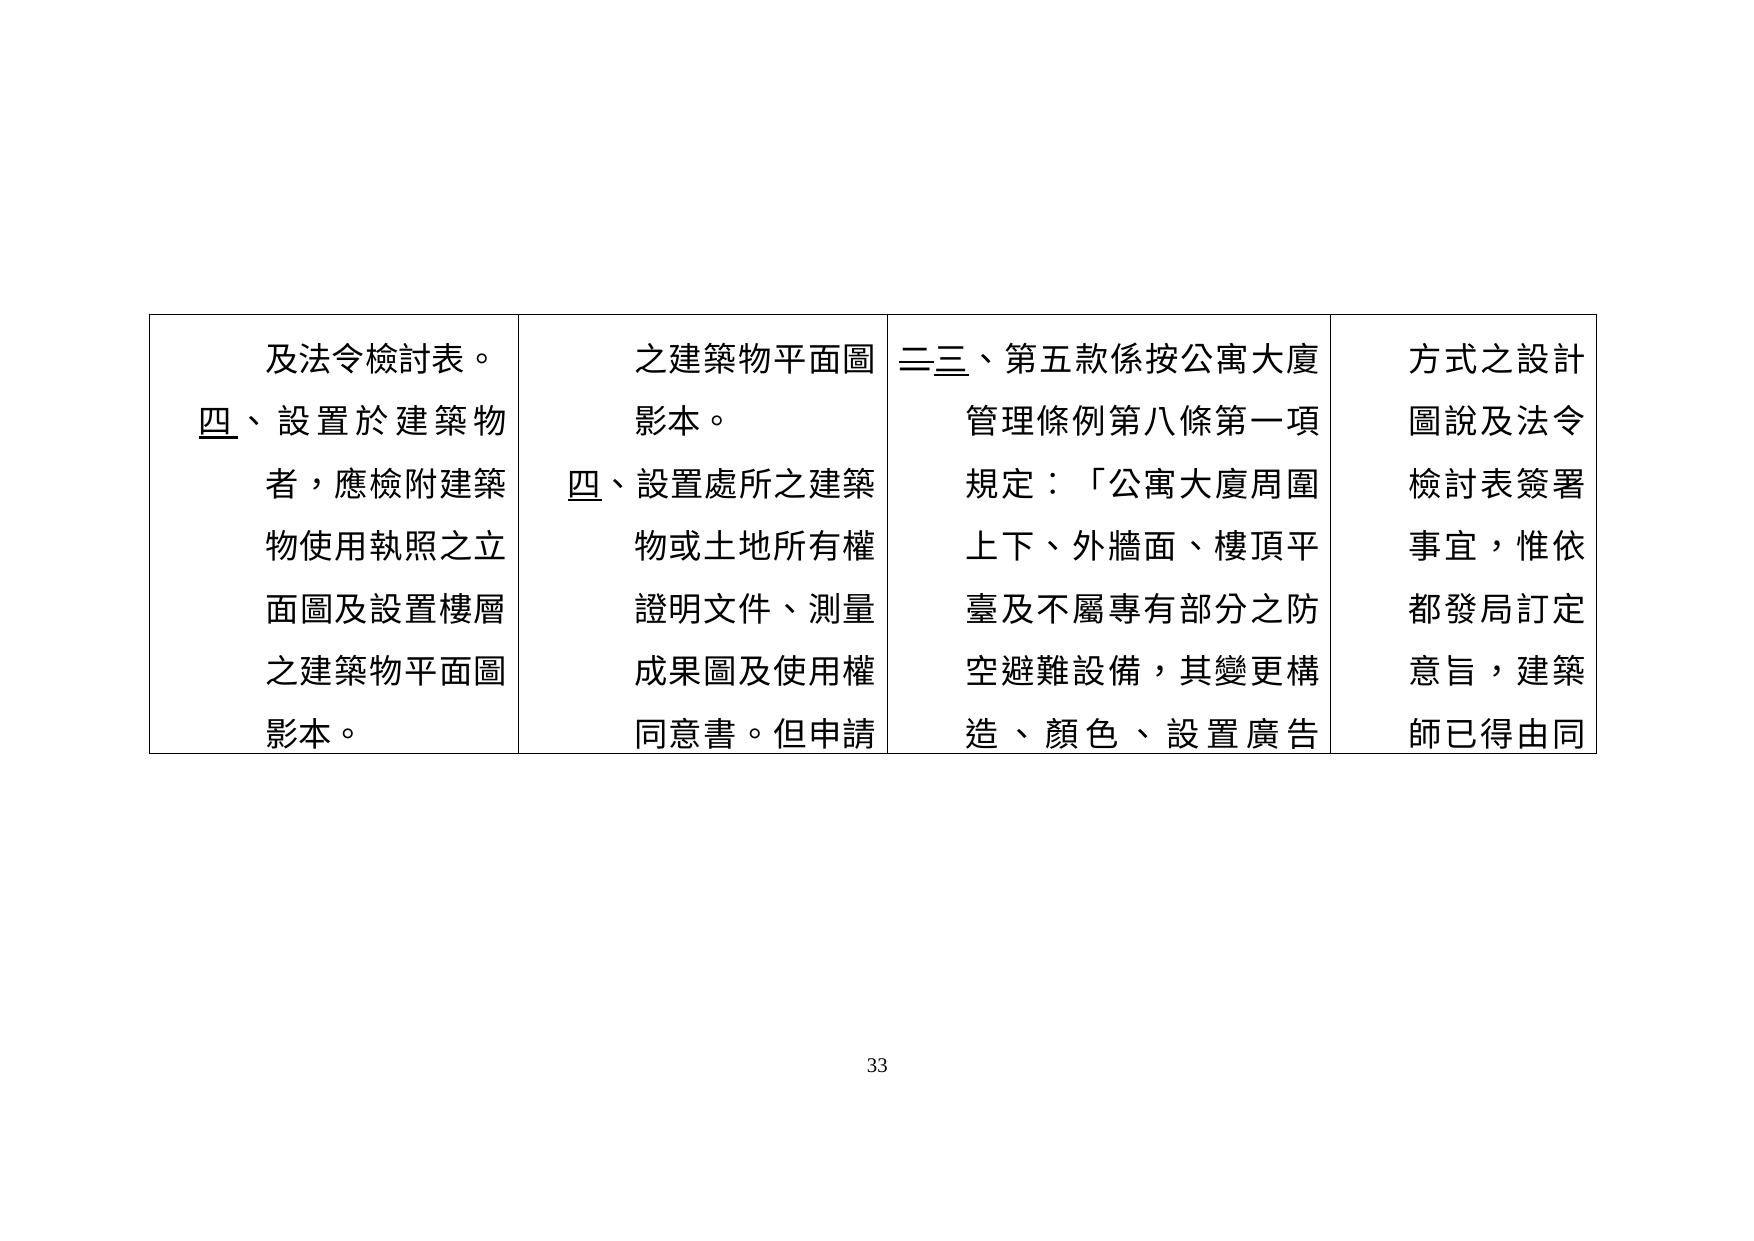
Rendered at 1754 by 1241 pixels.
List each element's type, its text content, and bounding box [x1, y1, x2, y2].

table_cell 之建築物平面圖影本。 四、設置處所之建築物或土地所有權證明文件、測量成果圖及使用權同意書。但申請 [519, 315, 887, 752]
table_cell 及法令檢討表。 四、設置於建築物者，應檢附建築物使用執照之立面圖及設置樓層之建築物平面圖影本。 [150, 315, 518, 752]
table_cell 方式之設計圖說及法令檢討表簽署事宜，惟依都發局訂定意旨，建築師已得由同 [1331, 315, 1596, 752]
table_cell 明定廣告物申請審查許可應備文件。 廣告物應符合廣告物設置相關法令規定，始得設置，有關廣告物設置之相關法令，除本規則之規定外，亦包含本自治條例、招牌廣告及樹立廣告管理辦法、都市計畫、建築技術規則等規定，為使申請人於申請廣告物設置許可時，得自行檢視是否符合廣告物設置相關法令之要求，爰於第二款明定應檢附法令檢討表，俾利申請人遵循。 二三、第五款係按公寓大廈管理條例第八條第一項規定︰「公寓大廈周圍上下、外牆面、樓頂平臺及不屬專有部分之防空避難設備，其變更構造、顏色、設置廣告物、鐵鋁窗或其他類似之行為，除應依法令規定辦理外，該公寓大廈規約另有規定或區分所有權人會議已有決議，經向直轄市、縣（市）主管機關完成報備有案者，應受該規約或區分所有權人會議決議之限制。」爰明定設置處所之公寓大廈已依公寓大廈管理條例規定完成規約或區分所有權人會議決議之報備者，應檢附規約及與設置廣告物有關之區分所有權人會議決議文件，以釐清是否有設置廣告物之相關規定。 三四、第九款所稱「須經目的事業主管機關許可者」，係指依都市計畫、文化資產保存維護、大眾交通運輸、航空區域、總統府及總統官邸周邊等規定(如:臺北市土地使用分區管制自治條例(以下簡稱土管自治條例)第八十六條、文化資產保存法第四十二條第一項第四款等規定)，於法令規範之特定區域內設置廣告物須經相關目的事業主管機關許可。 四五、第十款所稱「廣告物之內容依法應取得目的事業主管機關核准者」，係指如:藥事法第六十六條第一項、入出國及移民法第五十六條第四項及農藥管理法第三十六條第二項等相關管制規定，特別規定廣告物內容於刊登前須經相關目的事業主管機關核准。 五六、為確保廣告物設置之安全性、專業性與品質，強化廣告物承造廠商從事廣告物設置相關業務之專業背景，爰於第十一款明定申請人應檢附足資證明廣告物承造廠商具專業能力之證明文件，本款所稱之證明文件，例示如下：廠商所聘僱或合作之技術人員具備建築、結構、電氣、吊掛作業或廣告裝設相關技術士證照或依法登記開業之建築師、土木技師及結構技師證照、；參加職業訓練機構或公會舉辦之廣告物安全設置教育訓練或技術講習之結業證書；，或廠商曾獲主管機關核發廣告物設置許可、承攬公共工程之實績資料等。又查商業團體法第十二條規定：「同一區域內，依公司法或商業登記法取得登記證照之公營或民營商業之公司、行號，均應於開業後一個月內，加入該地區商業同業公會為會員；其兼營二業以上商業者，除其他法律另有規定外，至少應選擇一業加入該業商業同業公會為會員。」廣告物承造廠商原則上均應申請加入相關廣告物商業同業公會，且廣告物相關商業同業公會為提升會員專業能力，均定期舉辦會員教育訓練，以提升會員專業能力，承造廠商如得檢附相關商業同業公會會員證，亦足證明其具備廣告物設置之專業能力，爰明定得以廣告物相關商業同業公會會員證明文件作為得具體證明其具備廣告物設置專業能力之文件，以簡化行政程序，兼顧審查效率與專業認定之實質要求。 六七、第二項明定廣告物經核發給設置許可函後始得施作，並應依核准圖說設置完成後請領廣告物許可證。 [888, 315, 1330, 752]
